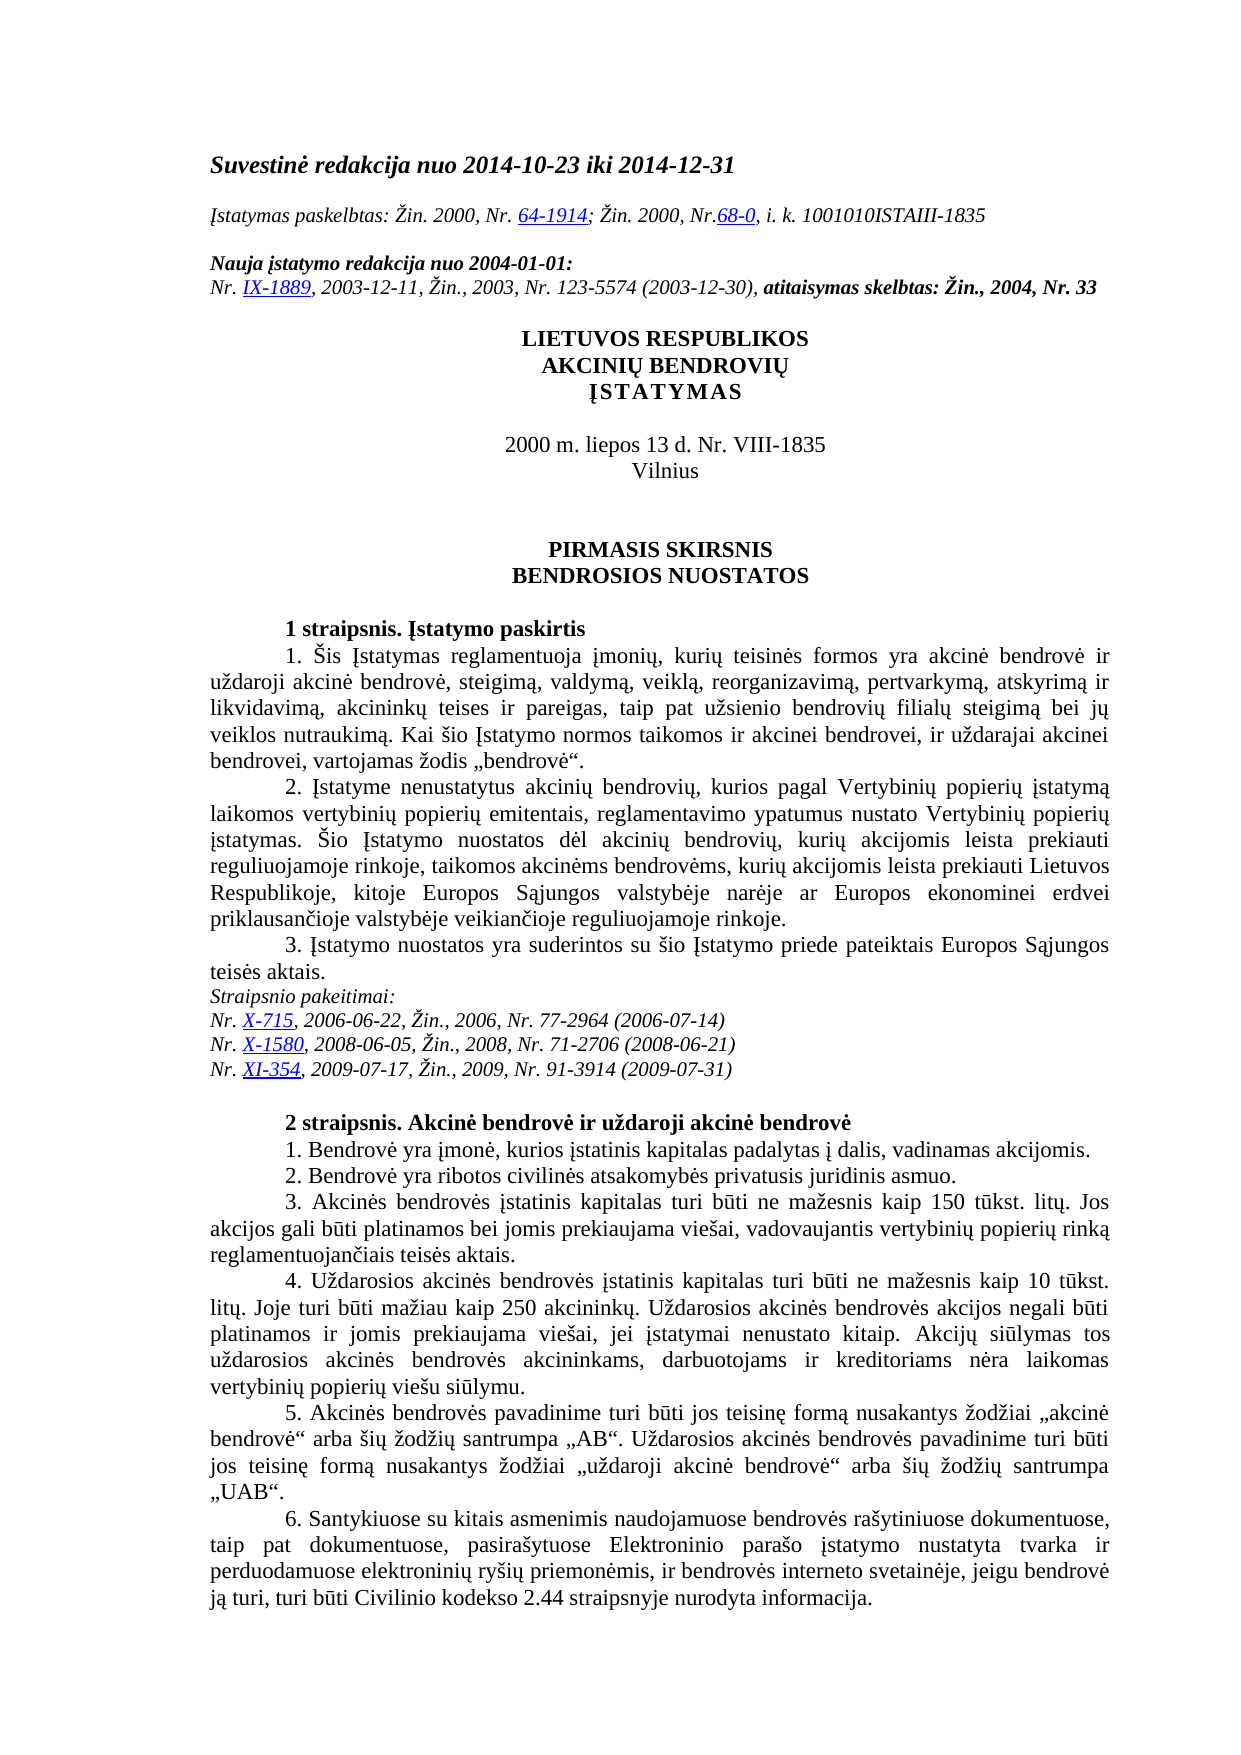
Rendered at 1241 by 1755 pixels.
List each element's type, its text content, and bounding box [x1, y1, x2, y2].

subtitle Pirmasis skirsnis [210, 536, 1111, 563]
text 4. Uždarosios akcinės bendrovės įstatinis kapitalas turi būti ne mažesnis kaip 10 tūkst. litų. Joje turi būti mažiau kaip 250 akcininkų. Uždarosios akcinės bendrovės akcijos negali būti platinamos ir jomis prekiaujama viešai, jei įstatymai nenustato kitaip. Akcijų siūlymas tos uždarosios akcinės bendrovės akcininkams, darbuotojams ir kreditoriams nėra laikomas vertybinių popierių viešu siūlymu. [210, 1267, 1111, 1399]
text Suvestinė redakcija nuo 2014-10-23 iki 2014-12-31 [210, 150, 1120, 179]
text Nr. X-715, 2006-06-22, Žin., 2006, Nr. 77-2964 (2006-07-14) [210, 1008, 1111, 1032]
text Nr. X-1580, 2008-06-05, Žin., 2008, Nr. 71-2706 (2008-06-21) [210, 1032, 1111, 1056]
text 5. Akcinės bendrovės pavadinime turi būti jos teisinę formą nusakantys žodžiai „akcinė bendrovė“ arba šių žodžių santrumpa „AB“. Uždarosios akcinės bendrovės pavadinime turi būti jos teisinę formą nusakantys žodžiai „uždaroji akcinė bendrovė“ arba šių žodžių santrumpa „UAB“. [210, 1399, 1111, 1504]
text LIETUVOS RESPUBLIKOS [210, 325, 1120, 352]
text 6. Santykiuose su kitais asmenimis naudojamuose bendrovės rašytiniuose dokumentuose, taip pat dokumentuose, pasirašytuose Elektroninio parašo įstatymo nustatyta tvarka ir perduodamuose elektroninių ryšių priemonėmis, ir bendrovės interneto svetainėje, jeigu bendrovė ją turi, turi būti Civilinio kodekso 2.44 straipsnyje nurodyta informacija. [210, 1504, 1111, 1610]
text Straipsnio pakeitimai: [210, 984, 1111, 1008]
text Vilnius [210, 457, 1120, 483]
text Nr. XI-354, 2009-07-17, Žin., 2009, Nr. 91-3914 (2009-07-31) [210, 1056, 1120, 1081]
text Įstatymas paskelbtas: Žin. 2000, Nr. 64-1914; Žin. 2000, Nr.68-0, i. k. 1001010ISTAIII-1835 [210, 203, 1120, 227]
subtitle BENDROSIOS NUOSTATOS [210, 563, 1111, 589]
text 1. Bendrovė yra įmonė, kurios įstatinis kapitalas padalytas į dalis, vadinamas akcijomis. [210, 1136, 1111, 1162]
text 2. Įstatyme nenustatytus akcinių bendrovių, kurios pagal Vertybinių popierių įstatymą laikomos vertybinių popierių emitentais, reglamentavimo ypatumus nustato Vertybinių popierių įstatymas. Šio Įstatymo nuostatos dėl akcinių bendrovių, kurių akcijomis leista prekiauti reguliuojamoje rinkoje, taikomos akcinėms bendrovėms, kurių akcijomis leista prekiauti Lietuvos Respublikoje, kitoje Europos Sąjungos valstybėje narėje ar Europos ekonominei erdvei priklausančioje valstybėje veikiančioje reguliuojamoje rinkoje. [210, 773, 1111, 932]
text 3. Akcinės bendrovės įstatinis kapitalas turi būti ne mažesnis kaip 150 tūkst. litų. Jos akcijos gali būti platinamos bei jomis prekiaujama viešai, vadovaujantis vertybinių popierių rinką reglamentuojančiais teisės aktais. [210, 1188, 1111, 1267]
text 2. Bendrovė yra ribotos civilinės atsakomybės privatusis juridinis asmuo. [210, 1162, 1111, 1188]
text 2 straipsnis. Akcinė bendrovė ir uždaroji akcinė bendrovė [210, 1109, 1111, 1136]
text AKCINIŲ BENDROVIŲ [210, 352, 1120, 378]
text ĮSTATYMAS [210, 378, 1120, 404]
text 1 straipsnis. Įstatymo paskirtis [210, 615, 1111, 642]
text Nauja įstatymo redakcija nuo 2004-01-01: [210, 251, 1120, 275]
text Nr. IX-1889, 2003-12-11, Žin., 2003, Nr. 123-5574 (2003-12-30), atitaisymas skelbtas: Žin., 2004, Nr. 33 [210, 275, 1111, 299]
text 3. Įstatymo nuostatos yra suderintos su šio Įstatymo priede pateiktais Europos Sąjungos teisės aktais. [210, 932, 1111, 984]
text 1. Šis Įstatymas reglamentuoja įmonių, kurių teisinės formos yra akcinė bendrovė ir uždaroji akcinė bendrovė, steigimą, valdymą, veiklą, reorganizavimą, pertvarkymą, atskyrimą ir likvidavimą, akcininkų teises ir pareigas, taip pat užsienio bendrovių filialų steigimą bei jų veiklos nutraukimą. Kai šio Įstatymo normos taikomos ir akcinei bendrovei, ir uždarajai akcinei bendrovei, vartojamas žodis „bendrovė“. [210, 642, 1111, 773]
text 2000 m. liepos 13 d. Nr. VIII-1835 [210, 431, 1120, 457]
